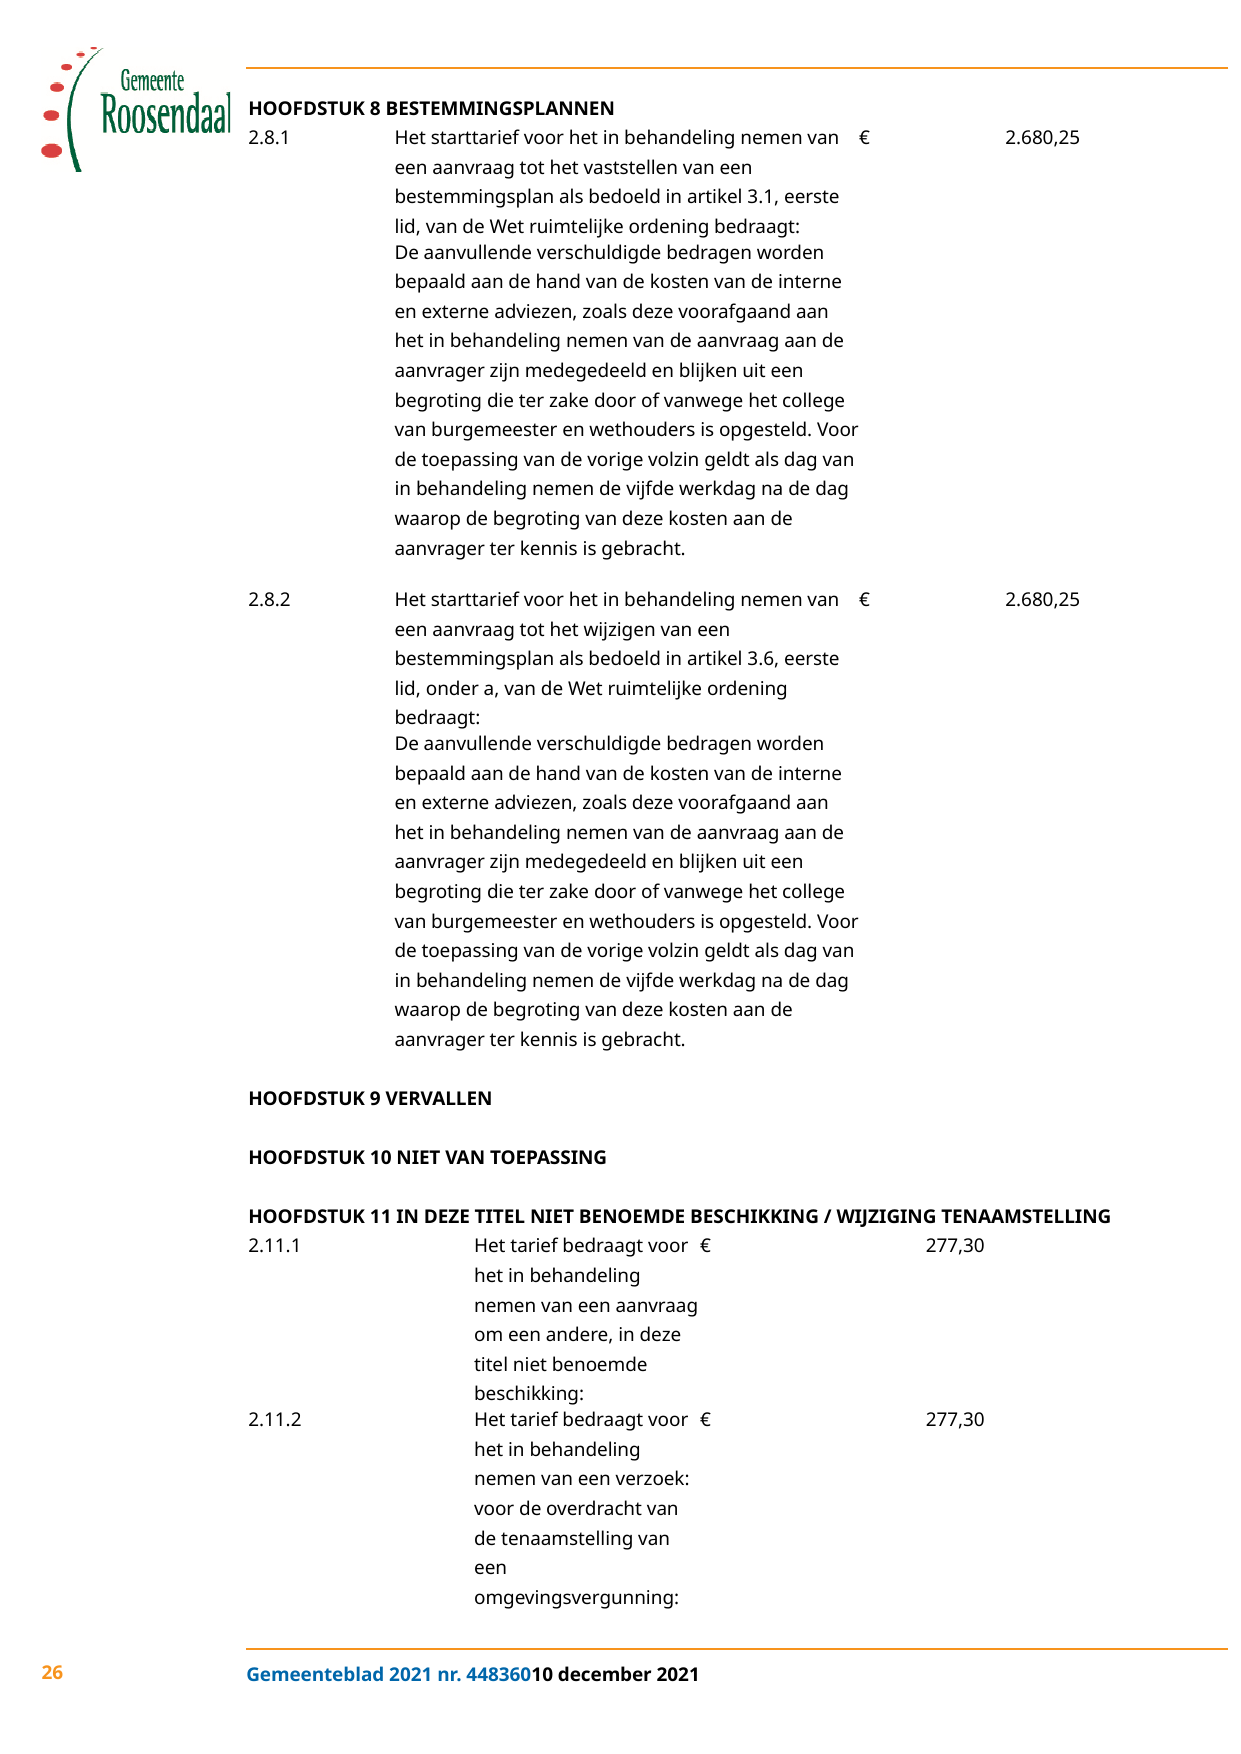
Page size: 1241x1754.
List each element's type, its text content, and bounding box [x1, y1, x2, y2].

table_header € [700, 1233, 926, 1406]
table_cell 2.8.2 [248, 586, 394, 730]
table_cell Het starttarief voor het in behandeling nemen van een aanvraag tot het wijzigen van een bestemmingsplan als bedoeld in artikel 3.6, eerste lid, onder a, van de Wet ruimtelijke ordening bedraagt: [394, 586, 859, 730]
picture [41, 47, 231, 172]
table_cell Het tarief bedraagt voor het in behandeling nemen van een verzoek: voor de overdracht van de tenaamstelling van een omgevingsvergunning: [474, 1406, 700, 1609]
table_cell De aanvullende verschuldigde bedragen worden bepaald aan de hand van de kosten van de interne en externe adviezen, zoals deze voorafgaand aan het in behandeling nemen van de aanvraag aan de aanvrager zijn medegedeeld en blijken uit een begroting die ter zake door of vanwege het college van burgemeester en wethouders is opgesteld. Voor de toepassing van de vorige volzin geldt als dag van in behandeling nemen de vijfde werkdag na de dag waarop de begroting van deze kosten aan de aanvrager ter kennis is gebracht. [394, 730, 859, 1052]
table_cell [248, 730, 394, 1052]
table_cell [394, 561, 859, 586]
table_header 2.11.1 [248, 1233, 474, 1406]
table_cell De aanvullende verschuldigde bedragen worden bepaald aan de hand van de kosten van de interne en externe adviezen, zoals deze voorafgaand aan het in behandeling nemen van de aanvraag aan de aanvrager zijn medegedeeld en blijken uit een begroting die ter zake door of vanwege het college van burgemeester en wethouders is opgesteld. Voor de toepassing van de vorige volzin geldt als dag van in behandeling nemen de vijfde werkdag na de dag waarop de begroting van deze kosten aan de aanvrager ter kennis is gebracht. [394, 239, 859, 561]
table_cell 2.680,25 [1005, 586, 1152, 730]
table_cell [1005, 730, 1152, 1052]
table_header 2.8.1 [248, 125, 394, 239]
text HOOFDSTUK 9 VERVALLEN [248, 1085, 1152, 1110]
table_cell € [859, 586, 1005, 730]
table_cell [248, 561, 394, 586]
table_cell 2.11.2 [248, 1406, 474, 1609]
table_header Het tarief bedraagt voor het in behandeling nemen van een aanvraag om een andere, in deze titel niet benoemde beschikking: [474, 1233, 700, 1406]
text HOOFDSTUK 11 IN DEZE TITEL NIET BENOEMDE BESCHIKKING / WIJZIGING TENAAMSTELLING [248, 1203, 1152, 1229]
table_cell 277,30 [926, 1406, 1152, 1609]
table_cell [1005, 561, 1152, 586]
table_cell [859, 730, 1005, 1052]
table_cell € [700, 1406, 926, 1609]
table_cell [1005, 239, 1152, 561]
table_header 277,30 [926, 1233, 1152, 1406]
text HOOFDSTUK 10 NIET VAN TOEPASSING [248, 1144, 1152, 1169]
table_cell [859, 561, 1005, 586]
table_header Het starttarief voor het in behandeling nemen van een aanvraag tot het vaststellen van een bestemmingsplan als bedoeld in artikel 3.1, eerste lid, van de Wet ruimtelijke ordening bedraagt: [394, 125, 859, 239]
table_header € [859, 125, 1005, 239]
text HOOFDSTUK 8 BESTEMMINGSPLANNEN [248, 95, 1152, 121]
table_header 2.680,25 [1005, 125, 1152, 239]
table_cell [859, 239, 1005, 561]
table_cell [248, 239, 394, 561]
